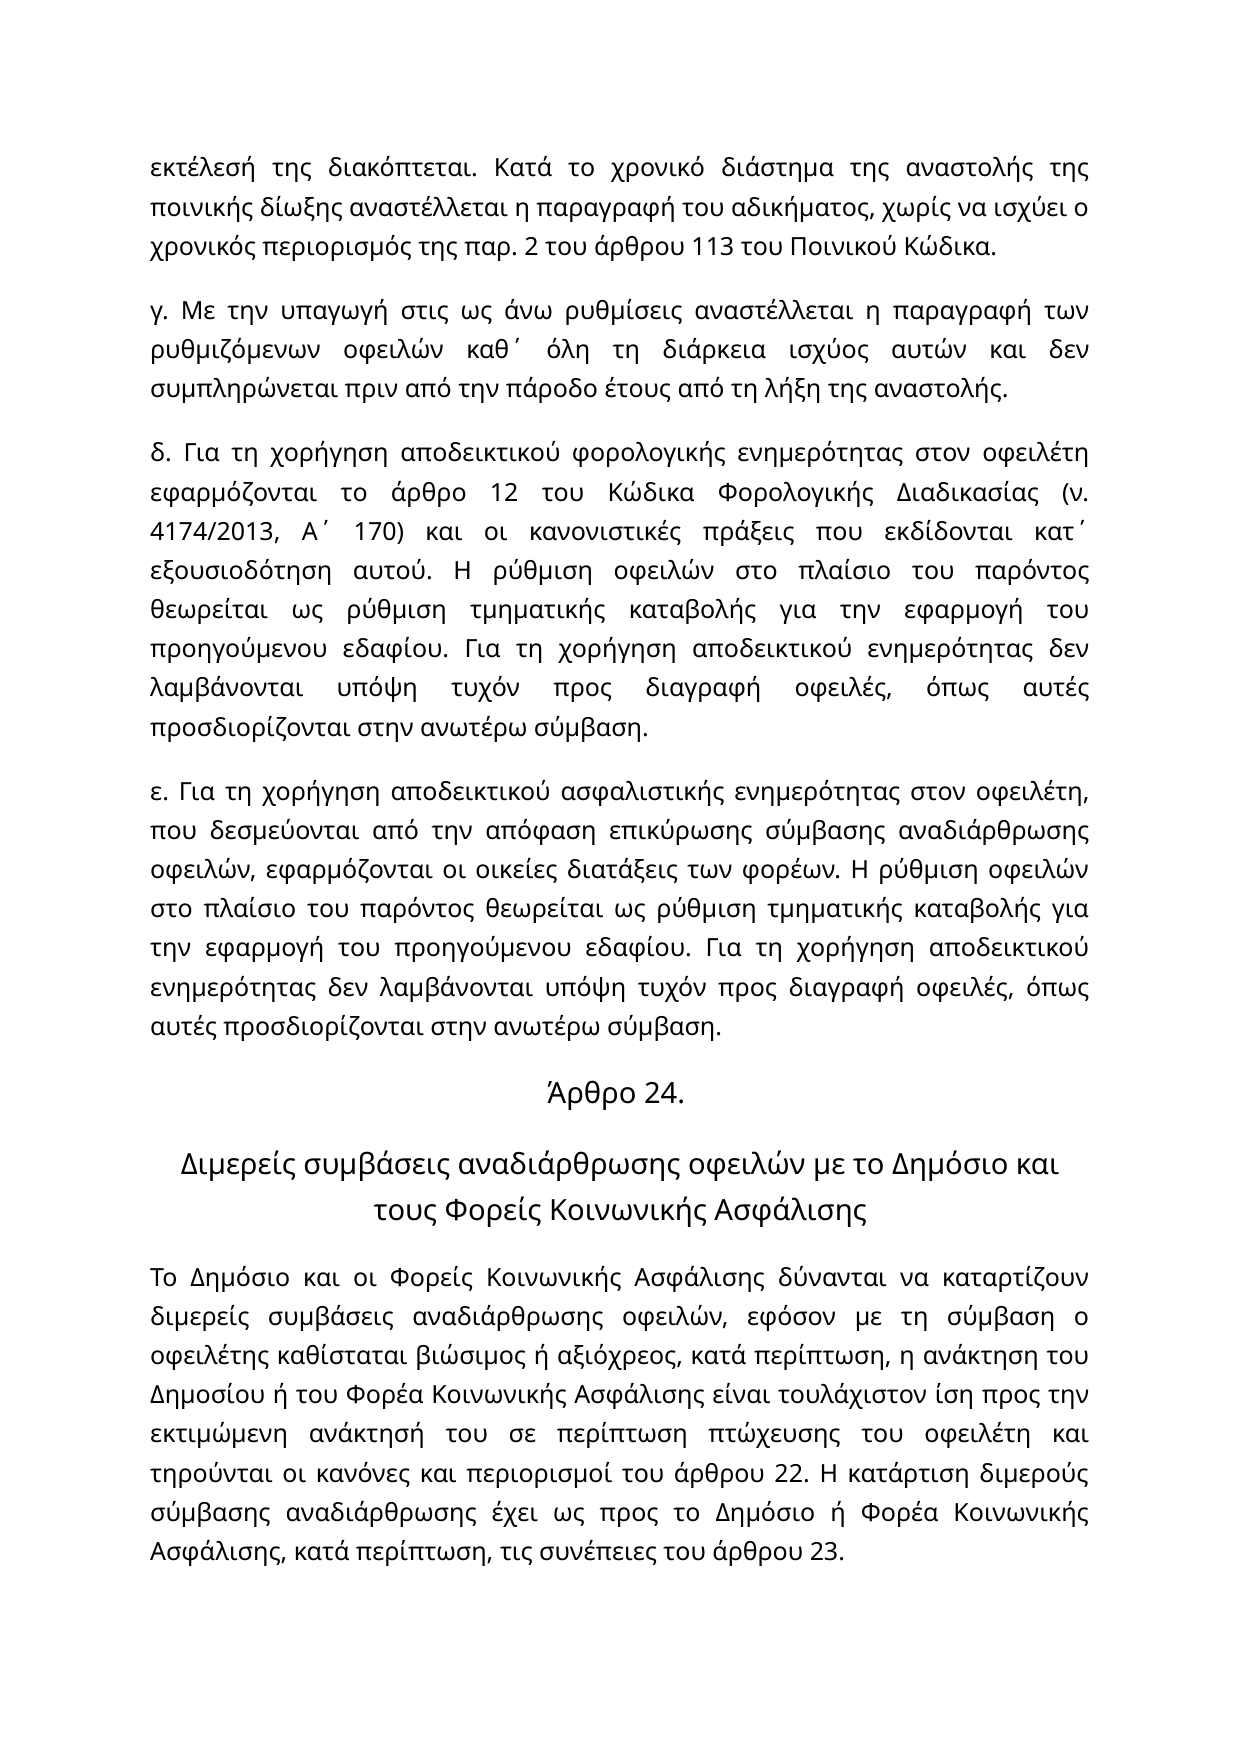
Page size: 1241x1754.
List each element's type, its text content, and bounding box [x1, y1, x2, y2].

text εκτέλεσή της διακόπτεται. Κατά το χρονικό διάστημα της αναστολής της ποινικής δίωξης αναστέλλεται η παραγραφή του αδικήματος, χωρίς να ισχύει ο χρονικός περιορισμός της παρ. 2 του άρθρου 113 του Ποινικού Κώδικα. [150, 150, 1090, 262]
subtitle Άρθρο 24. [150, 1072, 1090, 1112]
text Το Δημόσιο και οι Φορείς Κοινωνικής Ασφάλισης δύνανται να καταρτίζουν διμερείς συμβάσεις αναδιάρθρωσης οφειλών, εφόσον με τη σύμβαση ο οφειλέτης καθίσταται βιώσιμος ή αξιόχρεος, κατά περίπτωση, η ανάκτηση του Δημοσίου ή του Φορέα Κοινωνικής Ασφάλισης είναι τουλάχιστον ίση προς την εκτιμώμενη ανάκτησή του σε περίπτωση πτώχευσης του οφειλέτη και τηρούνται οι κανόνες και περιορισμοί του άρθρου 22. Η κατάρτιση διμερούς σύμβασης αναδιάρθρωσης έχει ως προς το Δημόσιο ή Φορέα Κοινωνικής Ασφάλισης, κατά περίπτωση, τις συνέπειες του άρθρου 23. [150, 1259, 1090, 1568]
text γ. Με την υπαγωγή στις ως άνω ρυθμίσεις αναστέλλεται η παραγραφή των ρυθμιζόμενων οφειλών καθ΄ όλη τη διάρκεια ισχύος αυτών και δεν συμπληρώνεται πριν από την πάροδο έτους από τη λήξη της αναστολής. [150, 292, 1090, 405]
text δ. Για τη χορήγηση αποδεικτικού φορολογικής ενημερότητας στον οφειλέτη εφαρμόζονται το άρθρο 12 του Κώδικα Φορολογικής Διαδικασίας (ν. 4174/2013, Α΄ 170) και οι κανονιστικές πράξεις που εκδίδονται κατ΄ εξουσιοδότηση αυτού. Η ρύθμιση οφειλών στο πλαίσιο του παρόντος θεωρείται ως ρύθμιση τμηματικής καταβολής για την εφαρμογή του προηγούμενου εδαφίου. Για τη χορήγηση αποδεικτικού ενημερότητας δεν λαμβάνονται υπόψη τυχόν προς διαγραφή οφειλές, όπως αυτές προσδιορίζονται στην ανωτέρω σύμβαση. [150, 435, 1090, 743]
text ε. Για τη χορήγηση αποδεικτικού ασφαλιστικής ενημερότητας στον οφειλέτη, που δεσμεύονται από την απόφαση επικύρωσης σύμβασης αναδιάρθρωσης οφειλών, εφαρμόζονται οι οικείες διατάξεις των φορέων. Η ρύθμιση οφειλών στο πλαίσιο του παρόντος θεωρείται ως ρύθμιση τμηματικής καταβολής για την εφαρμογή του προηγούμενου εδαφίου. Για τη χορήγηση αποδεικτικού ενημερότητας δεν λαμβάνονται υπόψη τυχόν προς διαγραφή οφειλές, όπως αυτές προσδιορίζονται στην ανωτέρω σύμβαση. [150, 773, 1090, 1042]
subtitle Διμερείς συμβάσεις αναδιάρθρωσης οφειλών με το Δημόσιο και τους Φορείς Κοινωνικής Ασφάλισης [150, 1143, 1090, 1228]
